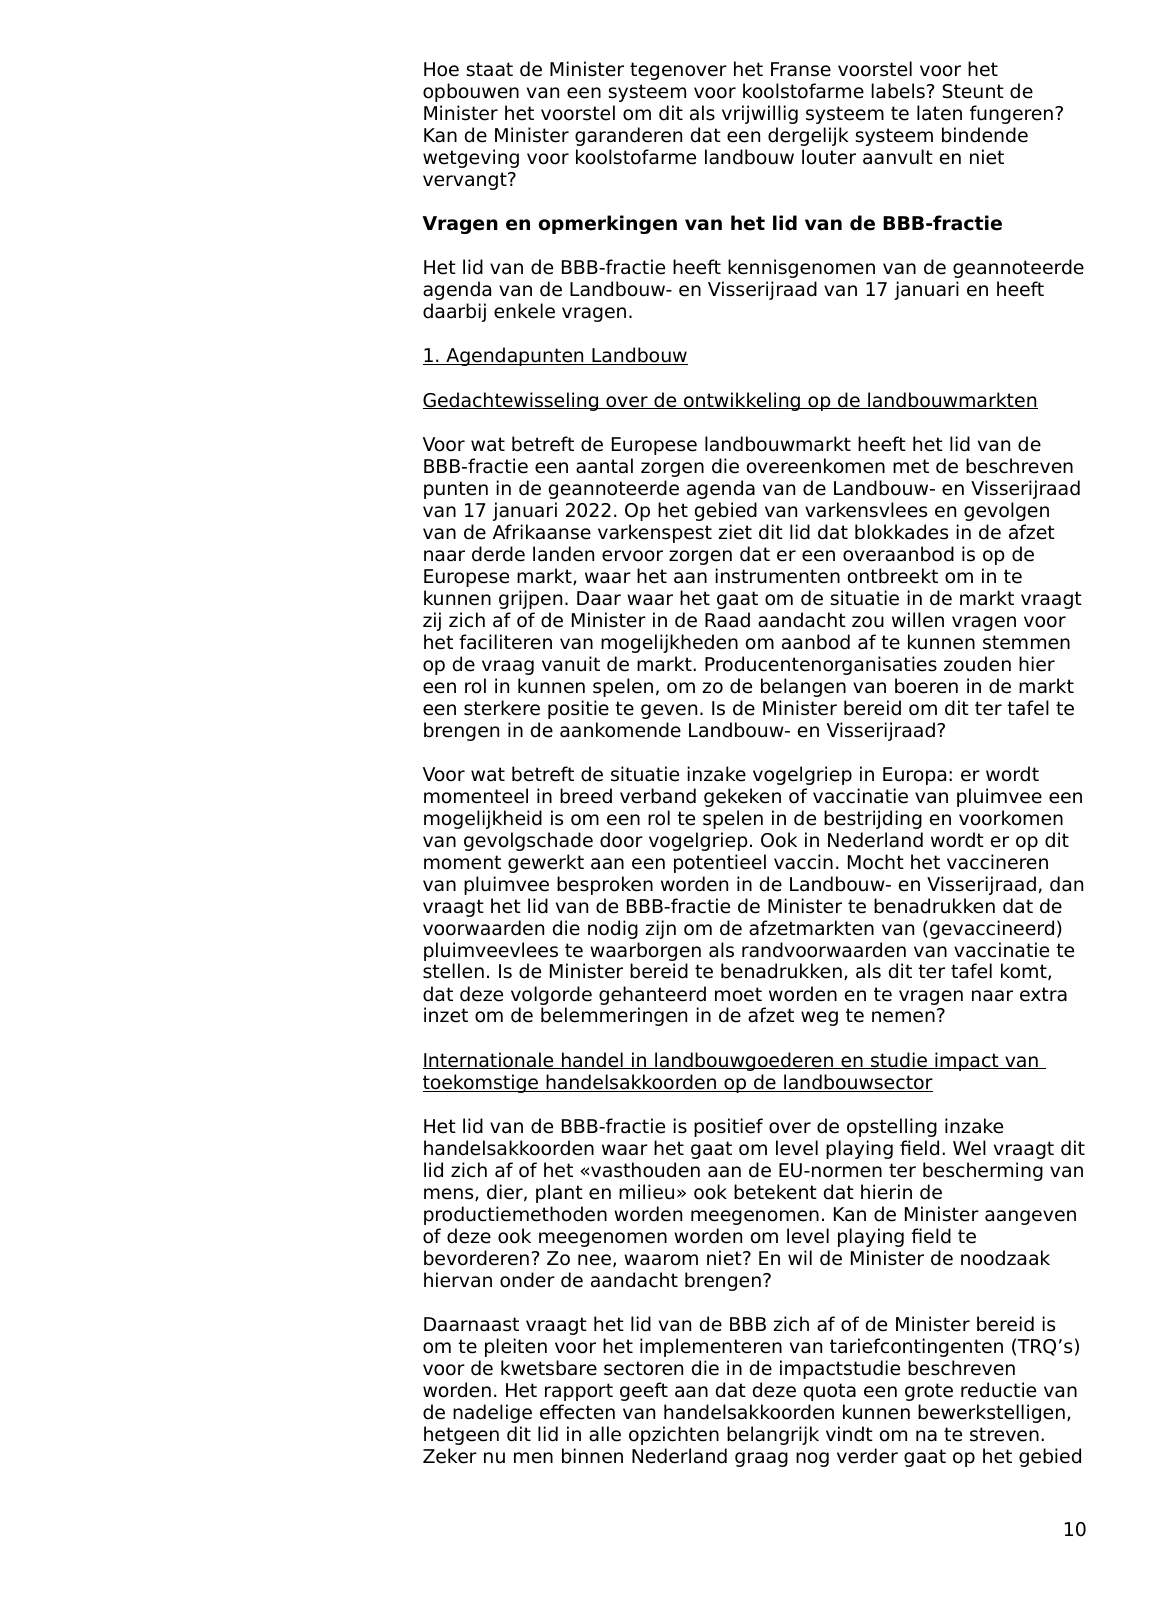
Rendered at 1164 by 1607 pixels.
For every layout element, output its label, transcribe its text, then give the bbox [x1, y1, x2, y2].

text Hoe staat de Minister tegenover het Franse voorstel voor het opbouwen van een systeem voor koolstofarme labels? Steunt de Minister het voorstel om dit als vrijwillig systeem te laten fungeren? Kan de Minister garanderen dat een dergelijk systeem bindende wetgeving voor koolstofarme landbouw louter aanvult en niet vervangt? [422, 59, 1087, 191]
text Voor wat betreft de Europese landbouwmarkt heeft het lid van de BBB-fractie een aantal zorgen die overeenkomen met de beschreven punten in de geannoteerde agenda van de Landbouw- en Visserijraad van 17 januari 2022. Op het gebied van varkensvlees en gevolgen van de Afrikaanse varkenspest ziet dit lid dat blokkades in de afzet naar derde landen ervoor zorgen dat er een overaanbod is op de Europese markt, waar het aan instrumenten ontbreekt om in te kunnen grijpen. Daar waar het gaat om de situatie in de markt vraagt zij zich af of de Minister in de Raad aandacht zou willen vragen voor het faciliteren van mogelijkheden om aanbod af te kunnen stemmen op de vraag vanuit de markt. Producentenorganisaties zouden hier een rol in kunnen spelen, om zo de belangen van boeren in de markt een sterkere positie te geven. Is de Minister bereid om dit ter tafel te brengen in de aankomende Landbouw- en Visserijraad? [422, 434, 1087, 741]
subtitle Vragen en opmerkingen van het lid van de BBB-fractie [422, 213, 1087, 235]
subtitle Gedachtewisseling over de ontwikkeling op de landbouwmarkten [422, 389, 1087, 412]
text Daarnaast vraagt het lid van de BBB zich af of de Minister bereid is om te pleiten voor het implementeren van tariefcontingenten (TRQ’s) voor de kwetsbare sectoren die in de impactstudie beschreven worden. Het rapport geeft aan dat deze quota een grote reductie van de nadelige effecten van handelsakkoorden kunnen bewerkstelligen, hetgeen dit lid in alle opzichten belangrijk vindt om na te streven. Zeker nu men binnen Nederland graag nog verder gaat op het gebied [422, 1314, 1087, 1468]
subtitle Internationale handel in landbouwgoederen en studie impact van toekomstige handelsakkoorden op de landbouwsector [422, 1049, 1087, 1093]
text Voor wat betreft de situatie inzake vogelgriep in Europa: er wordt momenteel in breed verband gekeken of vaccinatie van pluimvee een mogelijkheid is om een rol te spelen in de bestrijding en voorkomen van gevolgschade door vogelgriep. Ook in Nederland wordt er op dit moment gewerkt aan een potentieel vaccin. Mocht het vaccineren van pluimvee besproken worden in de Landbouw- en Visserijraad, dan vraagt het lid van de BBB-fractie de Minister te benadrukken dat de voorwaarden die nodig zijn om de afzetmarkten van (gevaccineerd) pluimveevlees te waarborgen als randvoorwaarden van vaccinatie te stellen. Is de Minister bereid te benadrukken, als dit ter tafel komt, dat deze volgorde gehanteerd moet worden en te vragen naar extra inzet om de belemmeringen in de afzet weg te nemen? [422, 764, 1087, 1027]
text Het lid van de BBB-fractie is positief over de opstelling inzake handelsakkoorden waar het gaat om level playing field. Wel vraagt dit lid zich af of het «vasthouden aan de EU-normen ter bescherming van mens, dier, plant en milieu» ook betekent dat hierin de productiemethoden worden meegenomen. Kan de Minister aangeven of deze ook meegenomen worden om level playing field te bevorderen? Zo nee, waarom niet? En wil de Minister de noodzaak hiervan onder de aandacht brengen? [422, 1116, 1087, 1292]
subtitle 1. Agendapunten Landbouw [422, 345, 1087, 367]
text Het lid van de BBB-fractie heeft kennisgenomen van de geannoteerde agenda van de Landbouw- en Visserijraad van 17 januari en heeft daarbij enkele vragen. [422, 257, 1087, 323]
